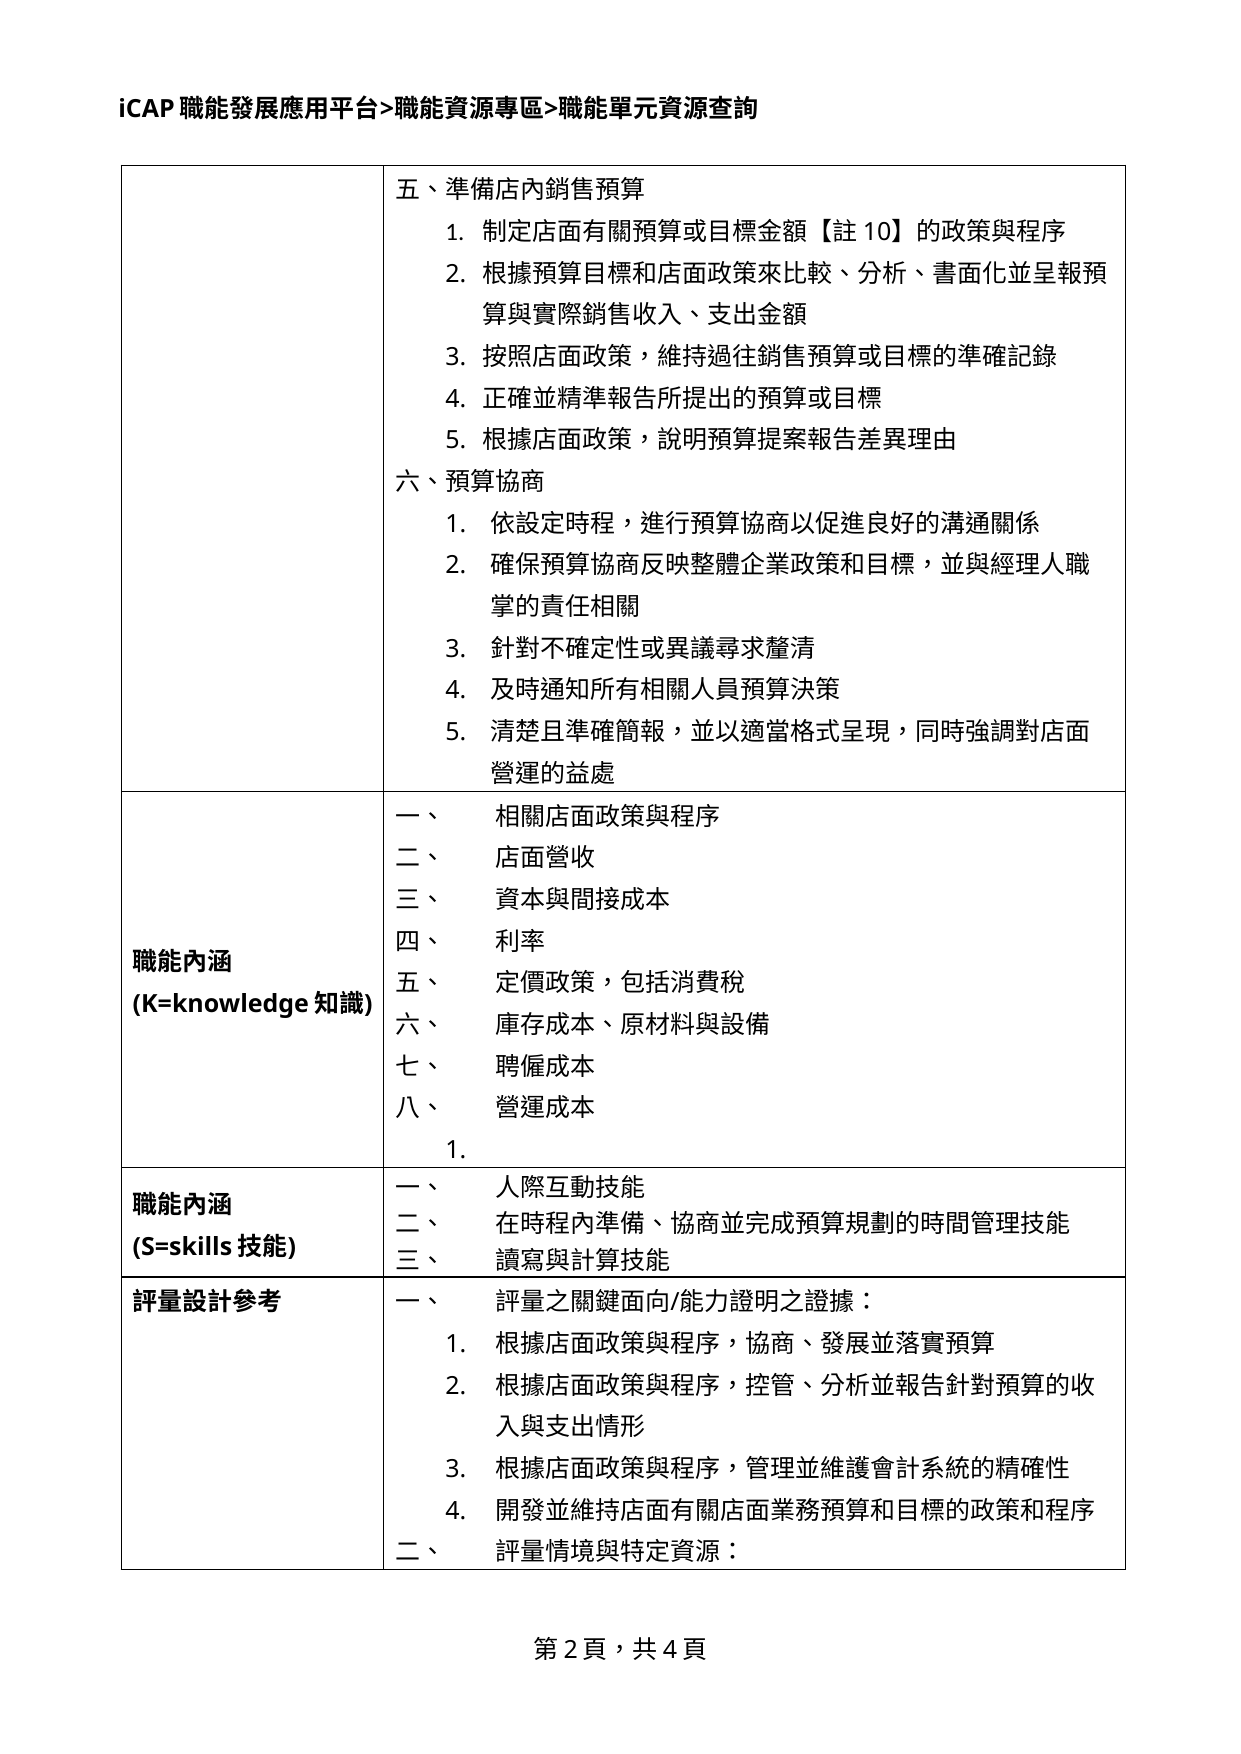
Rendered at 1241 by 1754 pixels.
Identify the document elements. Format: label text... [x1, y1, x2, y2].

table_cell 一、成本控制： 根據店面政策與程序【註1】，執行成本降低措施 評估並解讀成本與資源【註2】配置的資訊【註3】【註4】 鼓勵團隊成員【註5】在職掌內積極控制成本 與相關人員【註6】溝通【註7】及時執行降低成本的改善建議 二、預算控制 根據店面政策，在預算目標內控管並維持支出 根據店面政策，定期對照預算目標及實際收入與支出 在預算目標內，控管、分析、比較各部門、營業單位或店面的毛利與虧損 根據預算目標，控管並分析淨利數據(包括樓板面積獲利) 根據預算目標，控管並分析庫存周轉率 如發生預算低估或超支，及時通知相關人員 若預算發生顯著偏差，及時採取修正行動 提前對已核准之預算分配的變革需求，進行必要協商 確保既有預算修正乃依據店面政策授權執行 三、提出支出 確保成本與效益的估算具有效力並有佐證資訊 確保最終建議受到具體替代方案支持，且提案【註8】精確、明白 確保建議清楚指出一定期間內的淨利，及相關營運改變 若遇異議，則進一步說明釐清 比較預估與實際成本、效益，作為未來提案改善參考 四、維護店內會計系統 制定並管理店面有關帳務紀錄【註9】的政策與程序 監控並維護店面記錄銷售金額、收入與支出的系統 監控並維護店面政策所需的財務、個人和薪酬資訊的系統 五、準備店內銷售預算 制定店面有關預算或目標金額【註10】的政策與程序 根據預算目標和店面政策來比較、分析、書面化並呈報預算與實際銷售收入、支出金額 按照店面政策，維持過往銷售預算或目標的準確記錄 正確並精準報告所提出的預算或目標 根據店面政策，說明預算提案報告差異理由 六、預算協商 依設定時程，進行預算協商以促進良好的溝通關係 確保預算協商反映整體企業政策和目標，並與經理人職掌的責任相關 針對不確定性或異議尋求釐清 及時通知所有相關人員預算決策 清楚且準確簡報，並以適當格式呈現，同時強調對店面營運的益處 [384, 166, 1125, 791]
table_cell 人際互動技能 在時程內準備、協商並完成預算規劃的時間管理技能 讀寫與計算技能 [384, 1168, 1125, 1276]
table_cell 職能內涵 (K=knowledge知識) [122, 792, 383, 1167]
table_cell 職能內涵 (S=skills技能) [122, 1168, 383, 1276]
table_cell 相關店面政策與程序 店面營收 資本與間接成本 利率 定價政策，包括消費稅 庫存成本、原材料與設備 聘僱成本 營運成本 [384, 792, 1125, 1167]
table_cell 評量之關鍵面向/能力證明之證據： 根據店面政策與程序，協商、發展並落實預算 根據店面政策與程序，控管、分析並報告針對預算的收入與支出情形 根據店面政策與程序，管理並維護會計系統的精確性 開發並維持店面有關店面業務預算和目標的政策和程序 評量情境與特定資源： 在零售工作環境中進行 有關財務管理的店面政策及程序 會計系統 預算資訊 團隊參與預算控制 評量方法： 工作績效的觀察 來自主管的第三方報告 研究專案 口頭或書面詢問以評估其具備的知識與認知 綜合審查受評者提供的績效證據及第三方提供的工作表現報告 [384, 1278, 1125, 1569]
table_cell 評量設計參考 [122, 1278, 383, 1569]
table_cell [122, 166, 383, 791]
